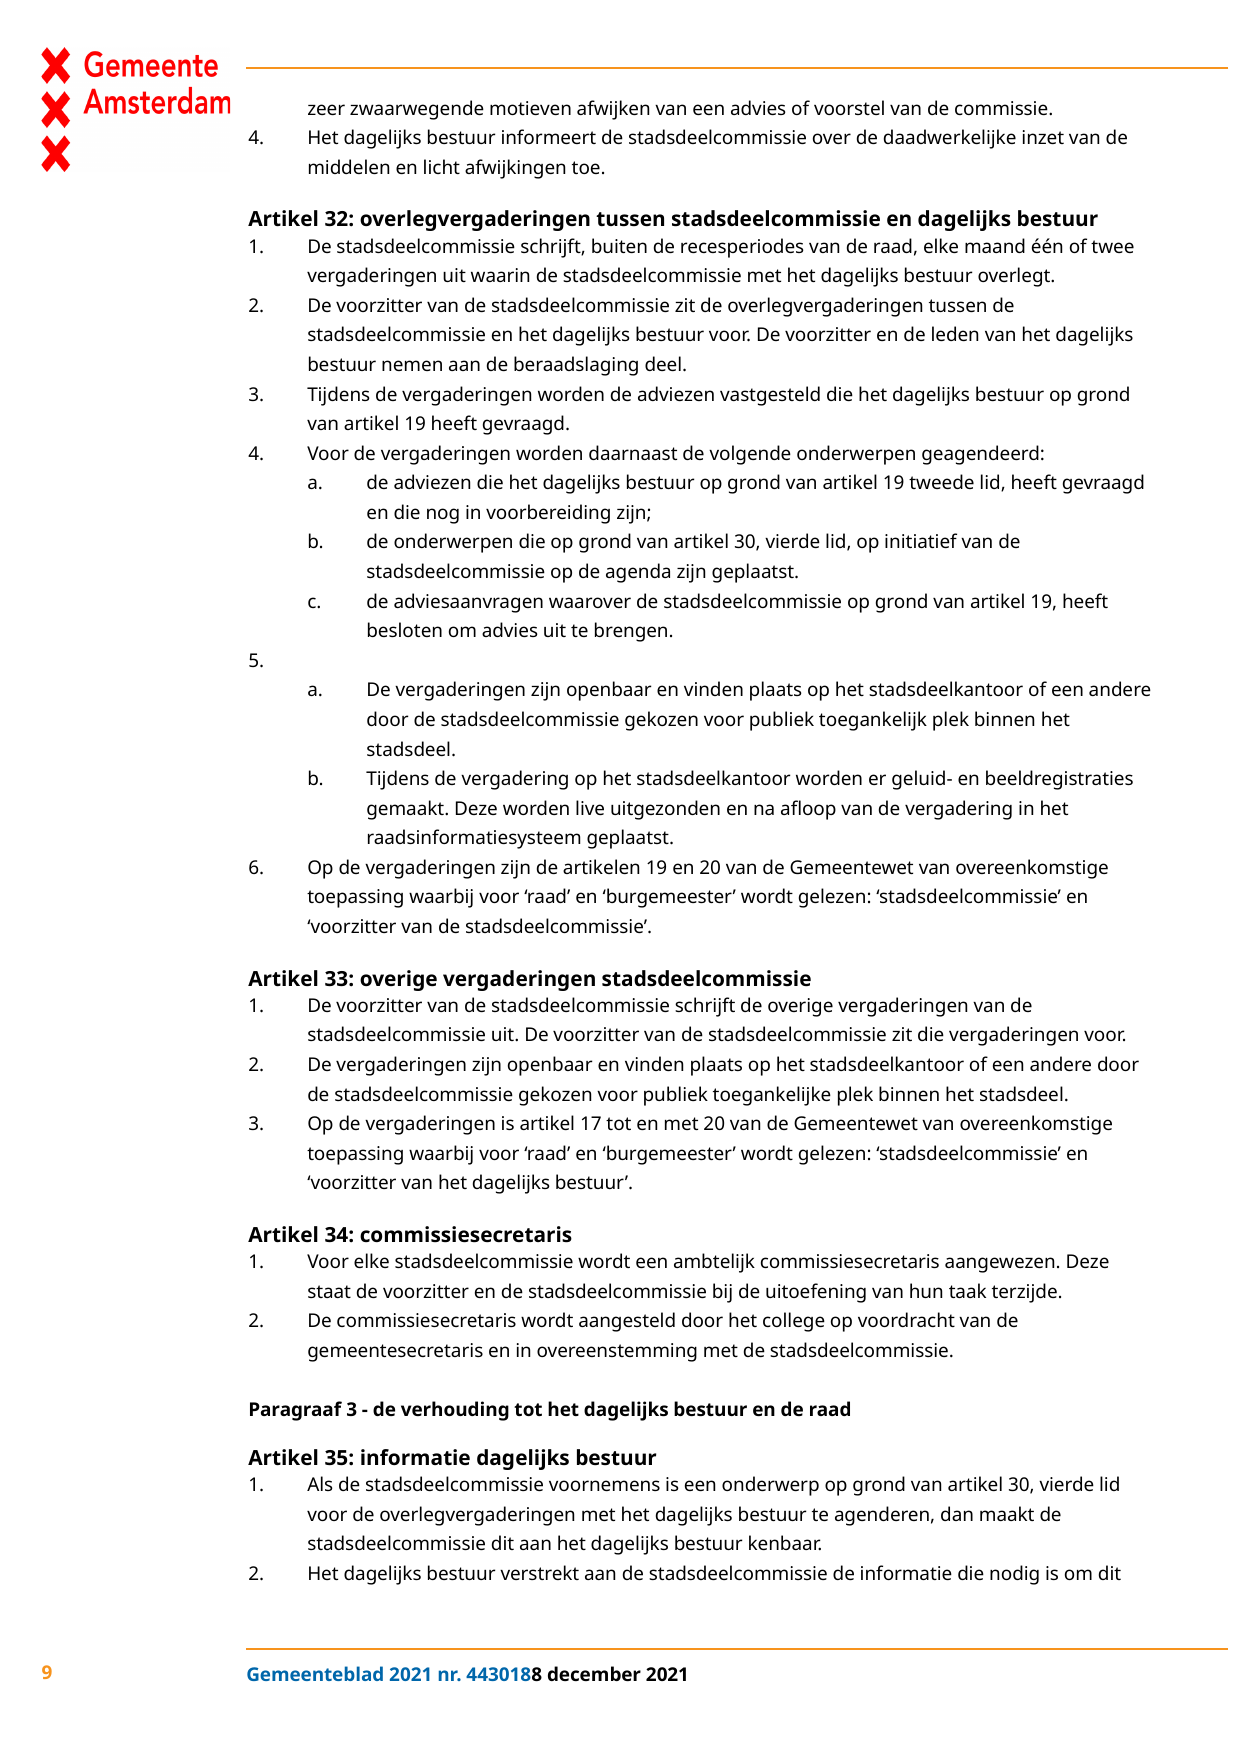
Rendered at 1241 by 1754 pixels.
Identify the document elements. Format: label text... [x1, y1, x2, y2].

list Voor elke stadsdeelcommissie wordt een ambtelijk commissiesecretaris aangewezen. Deze staat de voorzitter en de stadsdeelcommissie bij de uitoefening van hun taak terzijde. [248, 1248, 1152, 1304]
list De commissiesecretaris wordt aangesteld door het college op voordracht van de gemeentesecretaris en in overeenstemming met de stadsdeelcommissie. [248, 1308, 1152, 1363]
list zeer zwaarwegende motieven afwijken van een advies of voorstel van de commissie. [248, 95, 1152, 121]
list De voorzitter van de stadsdeelcommissie schrijft de overige vergaderingen van de stadsdeelcommissie uit. De voorzitter van de stadsdeelcommissie zit die vergaderingen voor. [248, 992, 1152, 1047]
text Artikel 35: informatie dagelijks bestuur [248, 1443, 1152, 1471]
list de adviesaanvragen waarover de stadsdeelcommissie op grond van artikel 19, heeft besloten om advies uit te brengen. [307, 588, 1152, 643]
list De stadsdeelcommissie schrijft, buiten de recesperiodes van de raad, elke maand één of twee vergaderingen uit waarin de stadsdeelcommissie met het dagelijks bestuur overlegt. [248, 233, 1152, 288]
list de onderwerpen die op grond van artikel 30, vierde lid, op initiatief van de stadsdeelcommissie op de agenda zijn geplaatst. [307, 529, 1152, 584]
list De voorzitter van de stadsdeelcommissie zit de overlegvergaderingen tussen de stadsdeelcommissie en het dagelijks bestuur voor. De voorzitter en de leden van het dagelijks bestuur nemen aan de beraadslaging deel. [248, 292, 1152, 377]
text Artikel 33: overige vergaderingen stadsdeelcommissie [248, 964, 1152, 992]
list Tijdens de vergadering op het stadsdeelkantoor worden er geluid- en beeldregistraties gemaakt. Deze worden live uitgezonden en na afloop van de vergadering in het raadsinformatiesysteem geplaatst. [307, 765, 1152, 850]
list Voor de vergaderingen worden daarnaast de volgende onderwerpen geagendeerd: [248, 440, 1152, 466]
list Als de stadsdeelcommissie voornemens is een onderwerp op grond van artikel 30, vierde lid voor de overlegvergaderingen met het dagelijks bestuur te agenderen, dan maakt de stadsdeelcommissie dit aan het dagelijks bestuur kenbaar. [248, 1471, 1152, 1556]
list Tijdens de vergaderingen worden de adviezen vastgesteld die het dagelijks bestuur op grond van artikel 19 heeft gevraagd. [248, 381, 1152, 436]
list Op de vergaderingen zijn de artikelen 19 en 20 van de Gemeentewet van overeenkomstige toepassing waarbij voor ‘raad’ en ‘burgemeester’ wordt gelezen: ‘stadsdeelcommissie’ en ‘voorzitter van de stadsdeelcommissie’. [248, 854, 1152, 939]
list Het dagelijks bestuur verstrekt aan de stadsdeelcommissie de informatie die nodig is om dit [248, 1560, 1152, 1586]
list Op de vergaderingen is artikel 17 tot en met 20 van de Gemeentewet van overeenkomstige toepassing waarbij voor ‘raad’ en ‘burgemeester’ wordt gelezen: ‘stadsdeelcommissie’ en ‘voorzitter van het dagelijks bestuur’. [248, 1110, 1152, 1195]
list De vergaderingen zijn openbaar en vinden plaats op het stadsdeelkantoor of een andere door de stadsdeelcommissie gekozen voor publiek toegankelijke plek binnen het stadsdeel. [248, 1051, 1152, 1107]
picture [41, 47, 231, 172]
list De vergaderingen zijn openbaar en vinden plaats op het stadsdeelkantoor of een andere door de stadsdeelcommissie gekozen voor publiek toegankelijk plek binnen het stadsdeel. [307, 677, 1152, 761]
text Artikel 34: commissiesecretaris [248, 1220, 1152, 1248]
list Het dagelijks bestuur informeert de stadsdeelcommissie over de daadwerkelijke inzet van de middelen en licht afwijkingen toe. [248, 124, 1152, 180]
list de adviezen die het dagelijks bestuur op grond van artikel 19 tweede lid, heeft gevraagd en die nog in voorbereiding zijn; [307, 469, 1152, 525]
text Artikel 32: overlegvergaderingen tussen stadsdeelcommissie en dagelijks bestuur [248, 204, 1152, 233]
text Paragraaf 3 - de verhouding tot het dagelijks bestuur en de raad [248, 1396, 1152, 1422]
